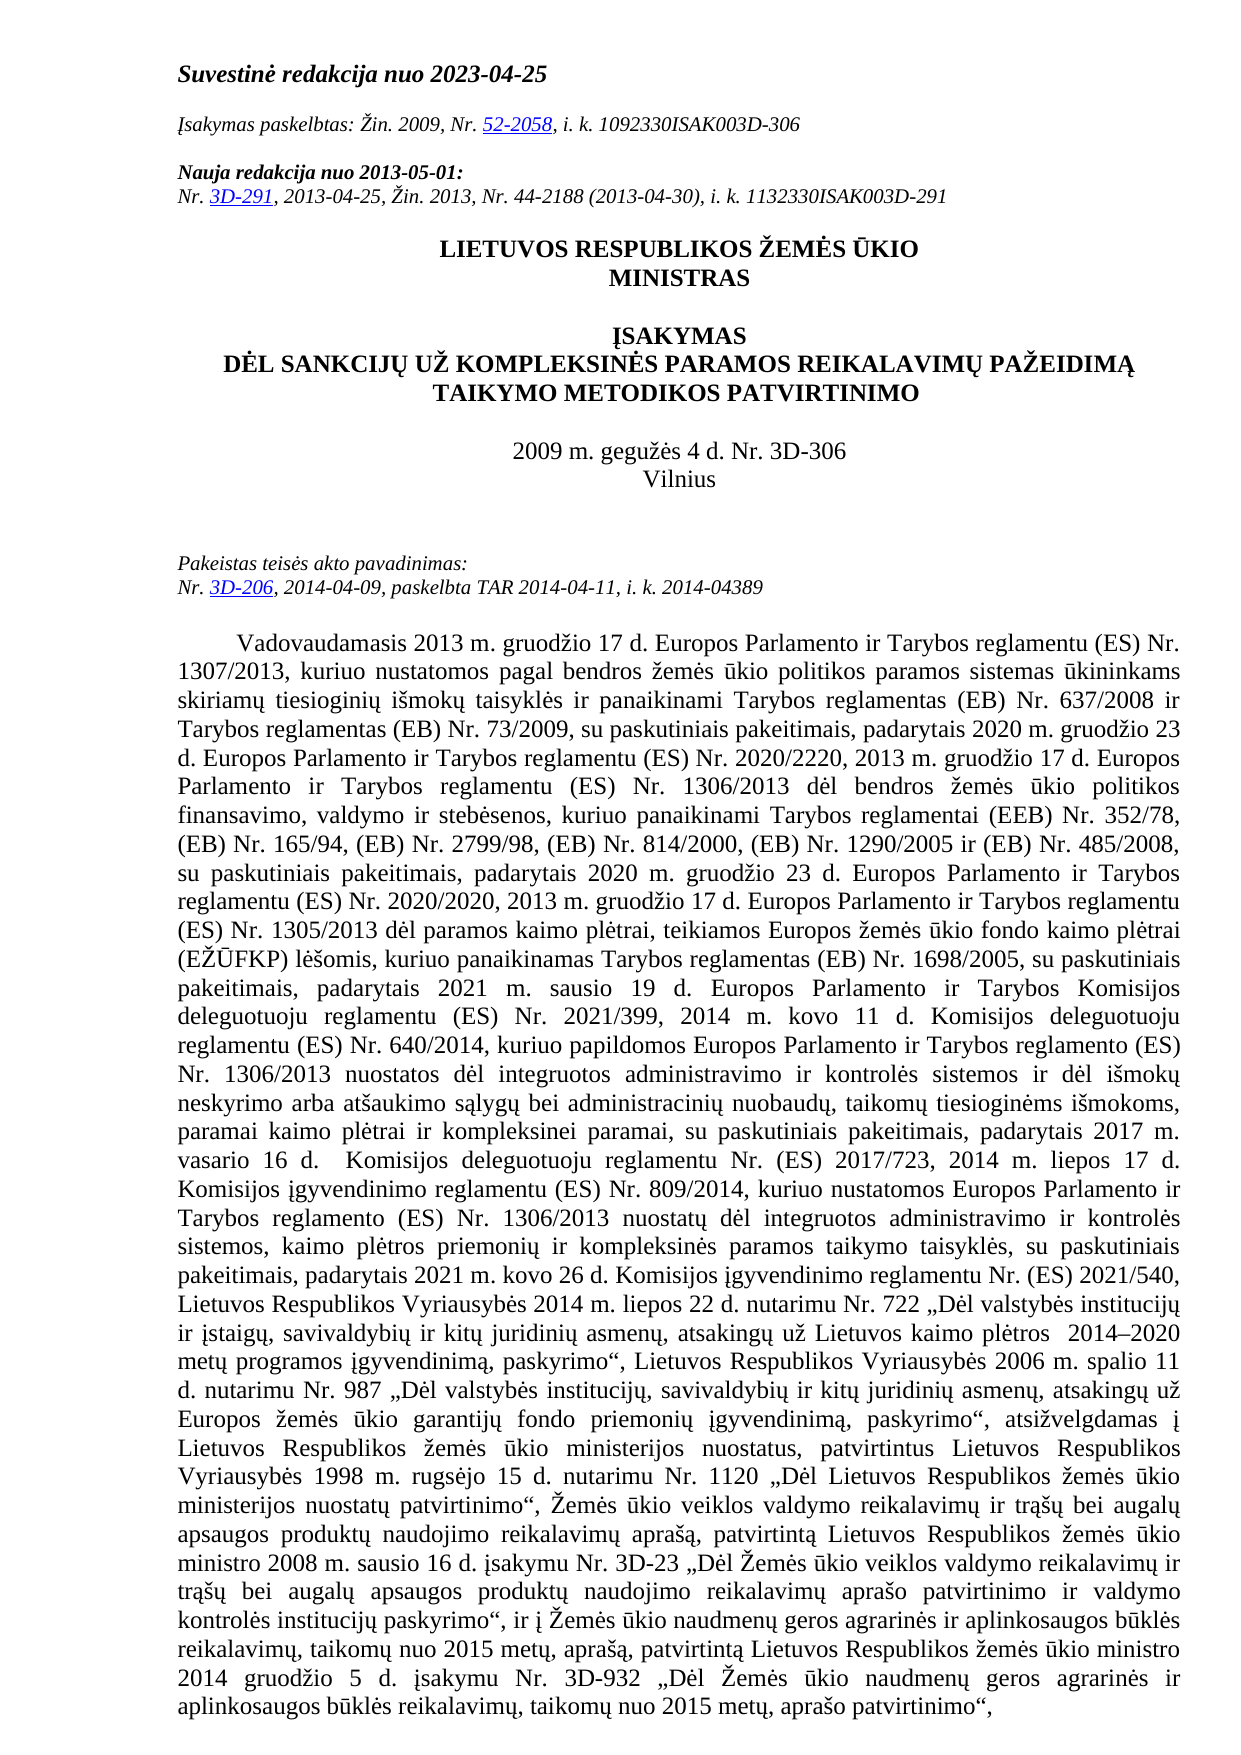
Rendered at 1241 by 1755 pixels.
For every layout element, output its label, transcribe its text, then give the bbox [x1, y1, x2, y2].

text ĮSAKYMAS [177, 321, 1181, 349]
text Pakeistas teisės akto pavadinimas: [177, 551, 1181, 575]
text LIETUVOS RESPUBLIKOS ŽEMĖS ŪKIO [177, 234, 1181, 263]
text Vadovaudamasis 2013 m. gruodžio 17 d. Europos Parlamento ir Tarybos reglamentu (ES) Nr. 1307/2013, kuriuo nustatomos pagal bendros žemės ūkio politikos paramos sistemas ūkininkams skiriamų tiesioginių išmokų taisyklės ir panaikinami Tarybos reglamentas (EB) Nr. 637/2008 ir Tarybos reglamentas (EB) Nr. 73/2009, su paskutiniais pakeitimais, padarytais 2020 m. gruodžio 23 d. Europos Parlamento ir Tarybos reglamentu (ES) Nr. 2020/2220, 2013 m. gruodžio 17 d. Europos Parlamento ir Tarybos reglamentu (ES) Nr. 1306/2013 dėl bendros žemės ūkio politikos finansavimo, valdymo ir stebėsenos, kuriuo panaikinami Tarybos reglamentai (EEB) Nr. 352/78, (EB) Nr. 165/94, (EB) Nr. 2799/98, (EB) Nr. 814/2000, (EB) Nr. 1290/2005 ir (EB) Nr. 485/2008, su paskutiniais pakeitimais, padarytais 2020 m. gruodžio 23 d. Europos Parlamento ir Tarybos reglamentu (ES) Nr. 2020/2020, 2013 m. gruodžio 17 d. Europos Parlamento ir Tarybos reglamentu (ES) Nr. 1305/2013 dėl paramos kaimo plėtrai, teikiamos Europos žemės ūkio fondo kaimo plėtrai (EŽŪFKP) lėšomis, kuriuo panaikinamas Tarybos reglamentas (EB) Nr. 1698/2005, su paskutiniais pakeitimais, padarytais 2021 m. sausio 19 d. Europos Parlamento ir Tarybos Komisijos deleguotuoju reglamentu (ES) Nr. 2021/399, 2014 m. kovo 11 d. Komisijos deleguotuoju reglamentu (ES) Nr. 640/2014, kuriuo papildomos Europos Parlamento ir Tarybos reglamento (ES) Nr. 1306/2013 nuostatos dėl integruotos administravimo ir kontrolės sistemos ir dėl išmokų neskyrimo arba atšaukimo sąlygų bei administracinių nuobaudų, taikomų tiesioginėms išmokoms, paramai kaimo plėtrai ir kompleksinei paramai, su paskutiniais pakeitimais, padarytais 2017 m. vasario 16 d. Komisijos deleguotuoju reglamentu Nr. (ES) 2017/723, 2014 m. liepos 17 d. Komisijos įgyvendinimo reglamentu (ES) Nr. 809/2014, kuriuo nustatomos Europos Parlamento ir Tarybos reglamento (ES) Nr. 1306/2013 nuostatų dėl integruotos administravimo ir kontrolės sistemos, kaimo plėtros priemonių ir kompleksinės paramos taikymo taisyklės, su paskutiniais pakeitimais, padarytais 2021 m. kovo 26 d. Komisijos įgyvendinimo reglamentu Nr. (ES) 2021/540, Lietuvos Respublikos Vyriausybės 2014 m. liepos 22 d. nutarimu Nr. 722 „Dėl valstybės institucijų ir įstaigų, savivaldybių ir kitų juridinių asmenų, atsakingų už Lietuvos kaimo plėtros 2014–2020 metų programos įgyvendinimą, paskyrimo“, Lietuvos Respublikos Vyriausybės 2006 m. spalio 11 d. nutarimu Nr. 987 „Dėl valstybės institucijų, savivaldybių ir kitų juridinių asmenų, atsakingų už Europos žemės ūkio garantijų fondo priemonių įgyvendinimą, paskyrimo“, atsižvelgdamas į Lietuvos Respublikos žemės ūkio ministerijos nuostatus, patvirtintus Lietuvos Respublikos Vyriausybės 1998 m. rugsėjo 15 d. nutarimu Nr. 1120 „Dėl Lietuvos Respublikos žemės ūkio ministerijos nuostatų patvirtinimo“, Žemės ūkio veiklos valdymo reikalavimų ir trąšų bei augalų apsaugos produktų naudojimo reikalavimų aprašą, patvirtintą Lietuvos Respublikos žemės ūkio ministro 2008 m. sausio 16 d. įsakymu Nr. 3D-23 „Dėl Žemės ūkio veiklos valdymo reikalavimų ir trąšų bei augalų apsaugos produktų naudojimo reikalavimų aprašo patvirtinimo ir valdymo kontrolės institucijų paskyrimo“, ir į Žemės ūkio naudmenų geros agrarinės ir aplinkosaugos būklės reikalavimų, taikomų nuo 2015 metų, aprašą, patvirtintą Lietuvos Respublikos žemės ūkio ministro 2014 gruodžio 5 d. įsakymu Nr. 3D-932 „Dėl Žemės ūkio naudmenų geros agrarinės ir aplinkosaugos būklės reikalavimų, taikomų nuo 2015 metų, aprašo patvirtinimo“, [177, 628, 1181, 1720]
text Įsakymas paskelbtas: Žin. 2009, Nr. 52-2058, i. k. 1092330ISAK003D-306 [177, 112, 1181, 136]
text Suvestinė redakcija nuo 2023-04-25 [177, 59, 1181, 88]
text 2009 m. gegužės 4 d. Nr. 3D-306 [177, 436, 1181, 464]
text DĖL SANKCIJŲ UŽ KOMPLEKSINĖS PARAMOS REIKALAVIMŲ PAŽEIDIMĄ TAIKYMO METODIKOS PATVIRTINIMO [177, 349, 1181, 407]
text Nr. 3D-291, 2013-04-25, Žin. 2013, Nr. 44-2188 (2013-04-30), i. k. 1132330ISAK003D-291 [177, 184, 1181, 208]
text Vilnius [177, 464, 1181, 493]
text Nauja redakcija nuo 2013-05-01: [177, 160, 1181, 184]
text MINISTRAS [177, 263, 1181, 292]
text Nr. 3D-206, 2014-04-09, paskelbta TAR 2014-04-11, i. k. 2014-04389 [177, 575, 1181, 599]
